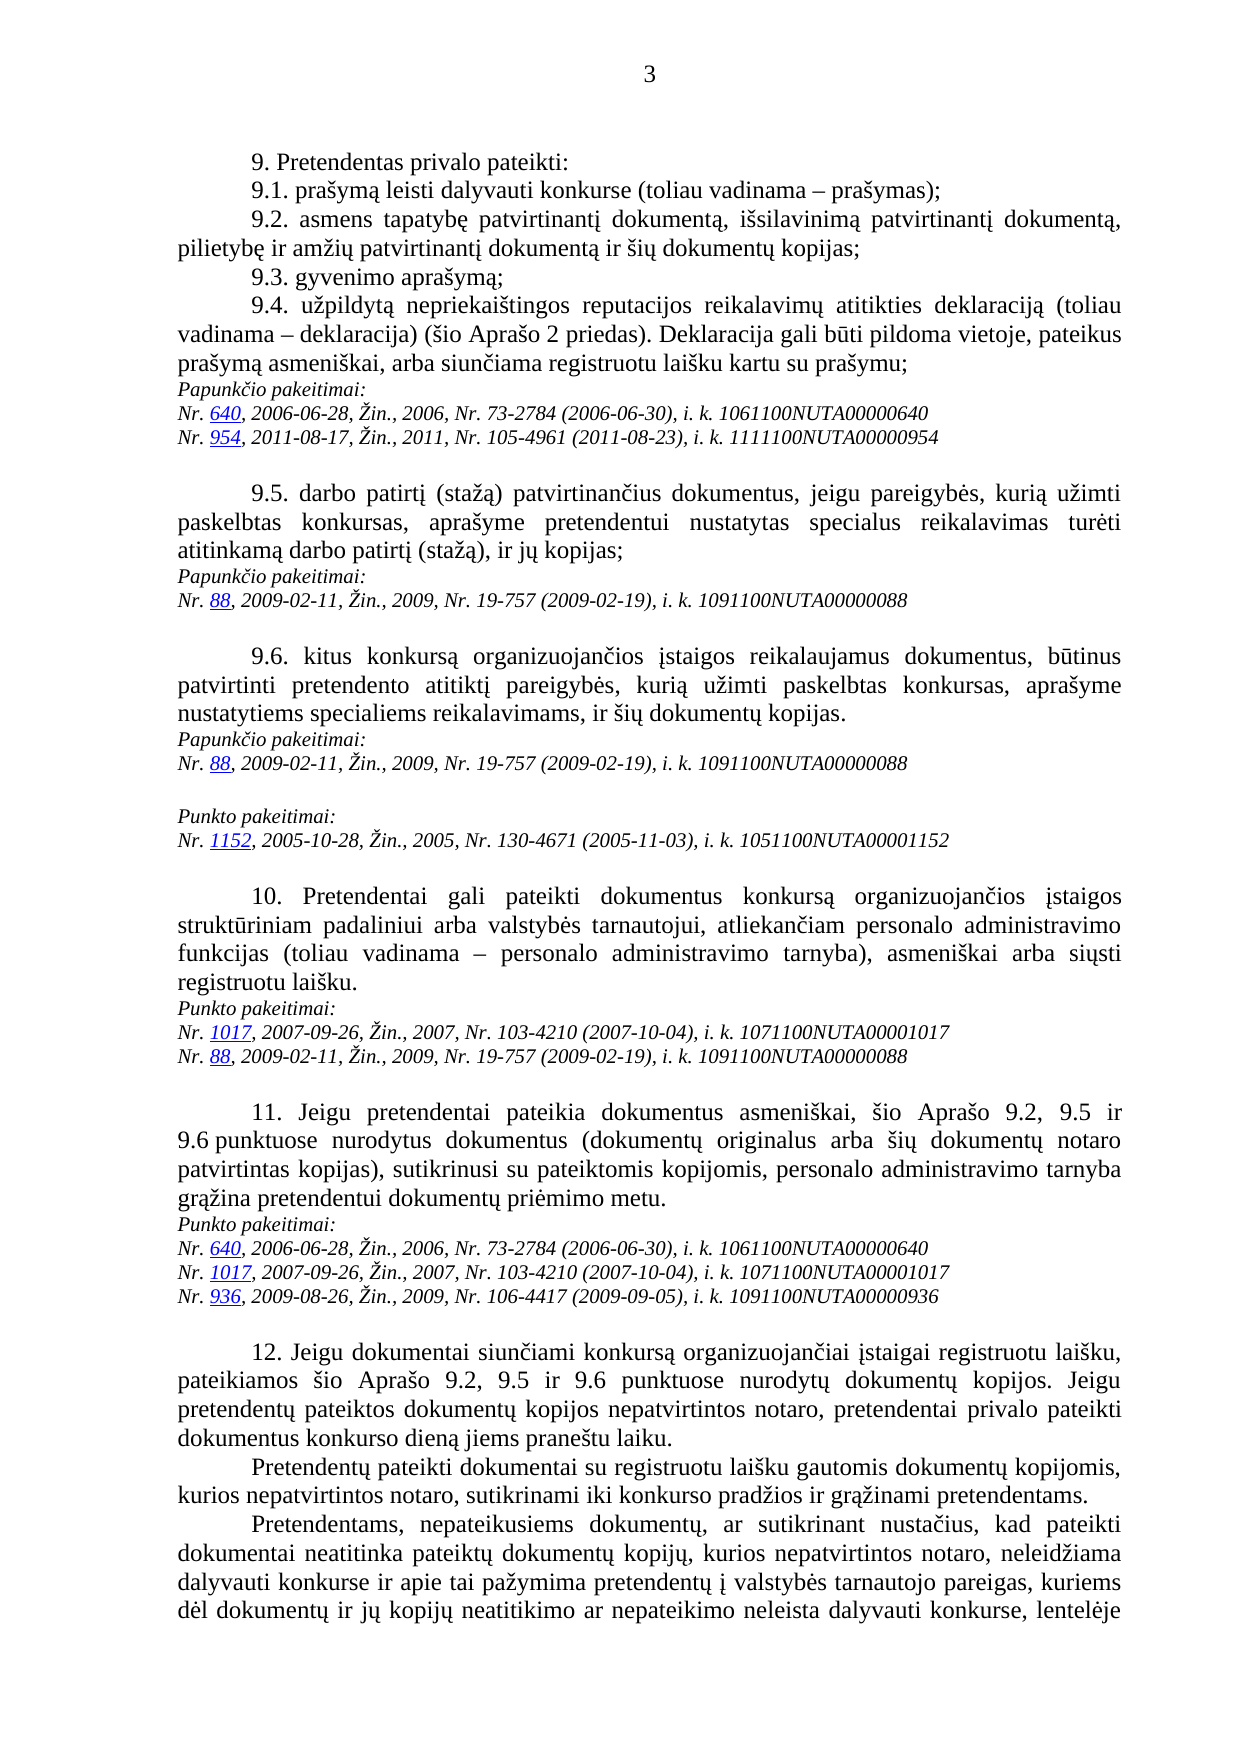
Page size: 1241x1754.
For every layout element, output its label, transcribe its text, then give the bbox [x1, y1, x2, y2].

text 9.6. kitus konkursą organizuojančios įstaigos reikalaujamus dokumentus, būtinus patvirtinti pretendento atitiktį pareigybės, kurią užimti paskelbtas konkursas, aprašyme nustatytiems specialiems reikalavimams, ir šių dokumentų kopijas. [177, 641, 1122, 727]
text Papunkčio pakeitimai: [177, 564, 1122, 588]
text 9.2. asmens tapatybę patvirtinantį dokumentą, išsilavinimą patvirtinantį dokumentą, pilietybę ir amžių patvirtinantį dokumentą ir šių dokumentų kopijas; [177, 204, 1122, 262]
text Nr. 954, 2011-08-17, Žin., 2011, Nr. 105-4961 (2011-08-23), i. k. 1111100NUTA00000954 [177, 425, 1122, 449]
text 11. Jeigu pretendentai pateikia dokumentus asmeniškai, šio Aprašo 9.2, 9.5 ir 9.6 punktuose nurodytus dokumentus (dokumentų originalus arba šių dokumentų notaro patvirtintas kopijas), sutikrinusi su pateiktomis kopijomis, personalo administravimo tarnyba grąžina pretendentui dokumentų priėmimo metu. [177, 1097, 1122, 1212]
text 9.3. gyvenimo aprašymą; [177, 262, 1122, 291]
text Nr. 88, 2009-02-11, Žin., 2009, Nr. 19-757 (2009-02-19), i. k. 1091100NUTA00000088 [177, 751, 1122, 775]
text Nr. 640, 2006-06-28, Žin., 2006, Nr. 73-2784 (2006-06-30), i. k. 1061100NUTA00000640 [177, 1236, 1122, 1260]
text Nr. 1017, 2007-09-26, Žin., 2007, Nr. 103-4210 (2007-10-04), i. k. 1071100NUTA00001017 [177, 1260, 1122, 1284]
text Papunkčio pakeitimai: [177, 727, 1122, 751]
text Punkto pakeitimai: [177, 1212, 1122, 1236]
text Pretendentams, nepateikusiems dokumentų, ar sutikrinant nustačius, kad pateikti dokumentai neatitinka pateiktų dokumentų kopijų, kurios nepatvirtintos notaro, neleidžiama dalyvauti konkurse ir apie tai pažymima pretendentų į valstybės tarnautojo pareigas, kuriems dėl dokumentų ir jų kopijų neatitikimo ar nepateikimo neleista dalyvauti konkurse, lentelėje [177, 1509, 1122, 1624]
text 10. Pretendentai gali pateikti dokumentus konkursą organizuojančios įstaigos struktūriniam padaliniui arba valstybės tarnautojui, atliekančiam personalo administravimo funkcijas (toliau vadinama – personalo administravimo tarnyba), asmeniškai arba siųsti registruotu laišku. [177, 881, 1122, 996]
text Nr. 936, 2009-08-26, Žin., 2009, Nr. 106-4417 (2009-09-05), i. k. 1091100NUTA00000936 [177, 1284, 1122, 1308]
text 9. Pretendentas privalo pateikti: [177, 147, 1122, 176]
text Nr. 88, 2009-02-11, Žin., 2009, Nr. 19-757 (2009-02-19), i. k. 1091100NUTA00000088 [177, 1044, 1122, 1068]
text 9.5. darbo patirtį (stažą) patvirtinančius dokumentus, jeigu pareigybės, kurią užimti paskelbtas konkursas, aprašyme pretendentui nustatytas specialus reikalavimas turėti atitinkamą darbo patirtį (stažą), ir jų kopijas; [177, 478, 1122, 564]
text 9.4. užpildytą nepriekaištingos reputacijos reikalavimų atitikties deklaraciją (toliau vadinama – deklaracija) (šio Aprašo 2 priedas). Deklaracija gali būti pildoma vietoje, pateikus prašymą asmeniškai, arba siunčiama registruotu laišku kartu su prašymu; [177, 291, 1122, 377]
text Pretendentų pateikti dokumentai su registruotu laišku gautomis dokumentų kopijomis, kurios nepatvirtintos notaro, sutikrinami iki konkurso pradžios ir grąžinami pretendentams. [177, 1452, 1122, 1509]
text Nr. 1017, 2007-09-26, Žin., 2007, Nr. 103-4210 (2007-10-04), i. k. 1071100NUTA00001017 [177, 1020, 1122, 1044]
text 12. Jeigu dokumentai siunčiami konkursą organizuojančiai įstaigai registruotu laišku, pateikiamos šio Aprašo 9.2, 9.5 ir 9.6 punktuose nurodytų dokumentų kopijos. Jeigu pretendentų pateiktos dokumentų kopijos nepatvirtintos notaro, pretendentai privalo pateikti dokumentus konkurso dieną jiems praneštu laiku. [177, 1337, 1122, 1452]
text Punkto pakeitimai: [177, 996, 1122, 1020]
text Punkto pakeitimai: [177, 804, 1122, 828]
text Nr. 88, 2009-02-11, Žin., 2009, Nr. 19-757 (2009-02-19), i. k. 1091100NUTA00000088 [177, 588, 1122, 612]
text 9.1. prašymą leisti dalyvauti konkurse (toliau vadinama – prašymas); [177, 176, 1122, 204]
text Papunkčio pakeitimai: [177, 377, 1122, 401]
text Nr. 640, 2006-06-28, Žin., 2006, Nr. 73-2784 (2006-06-30), i. k. 1061100NUTA00000640 [177, 401, 1122, 425]
text Nr. 1152, 2005-10-28, Žin., 2005, Nr. 130-4671 (2005-11-03), i. k. 1051100NUTA00001152 [177, 828, 1122, 852]
